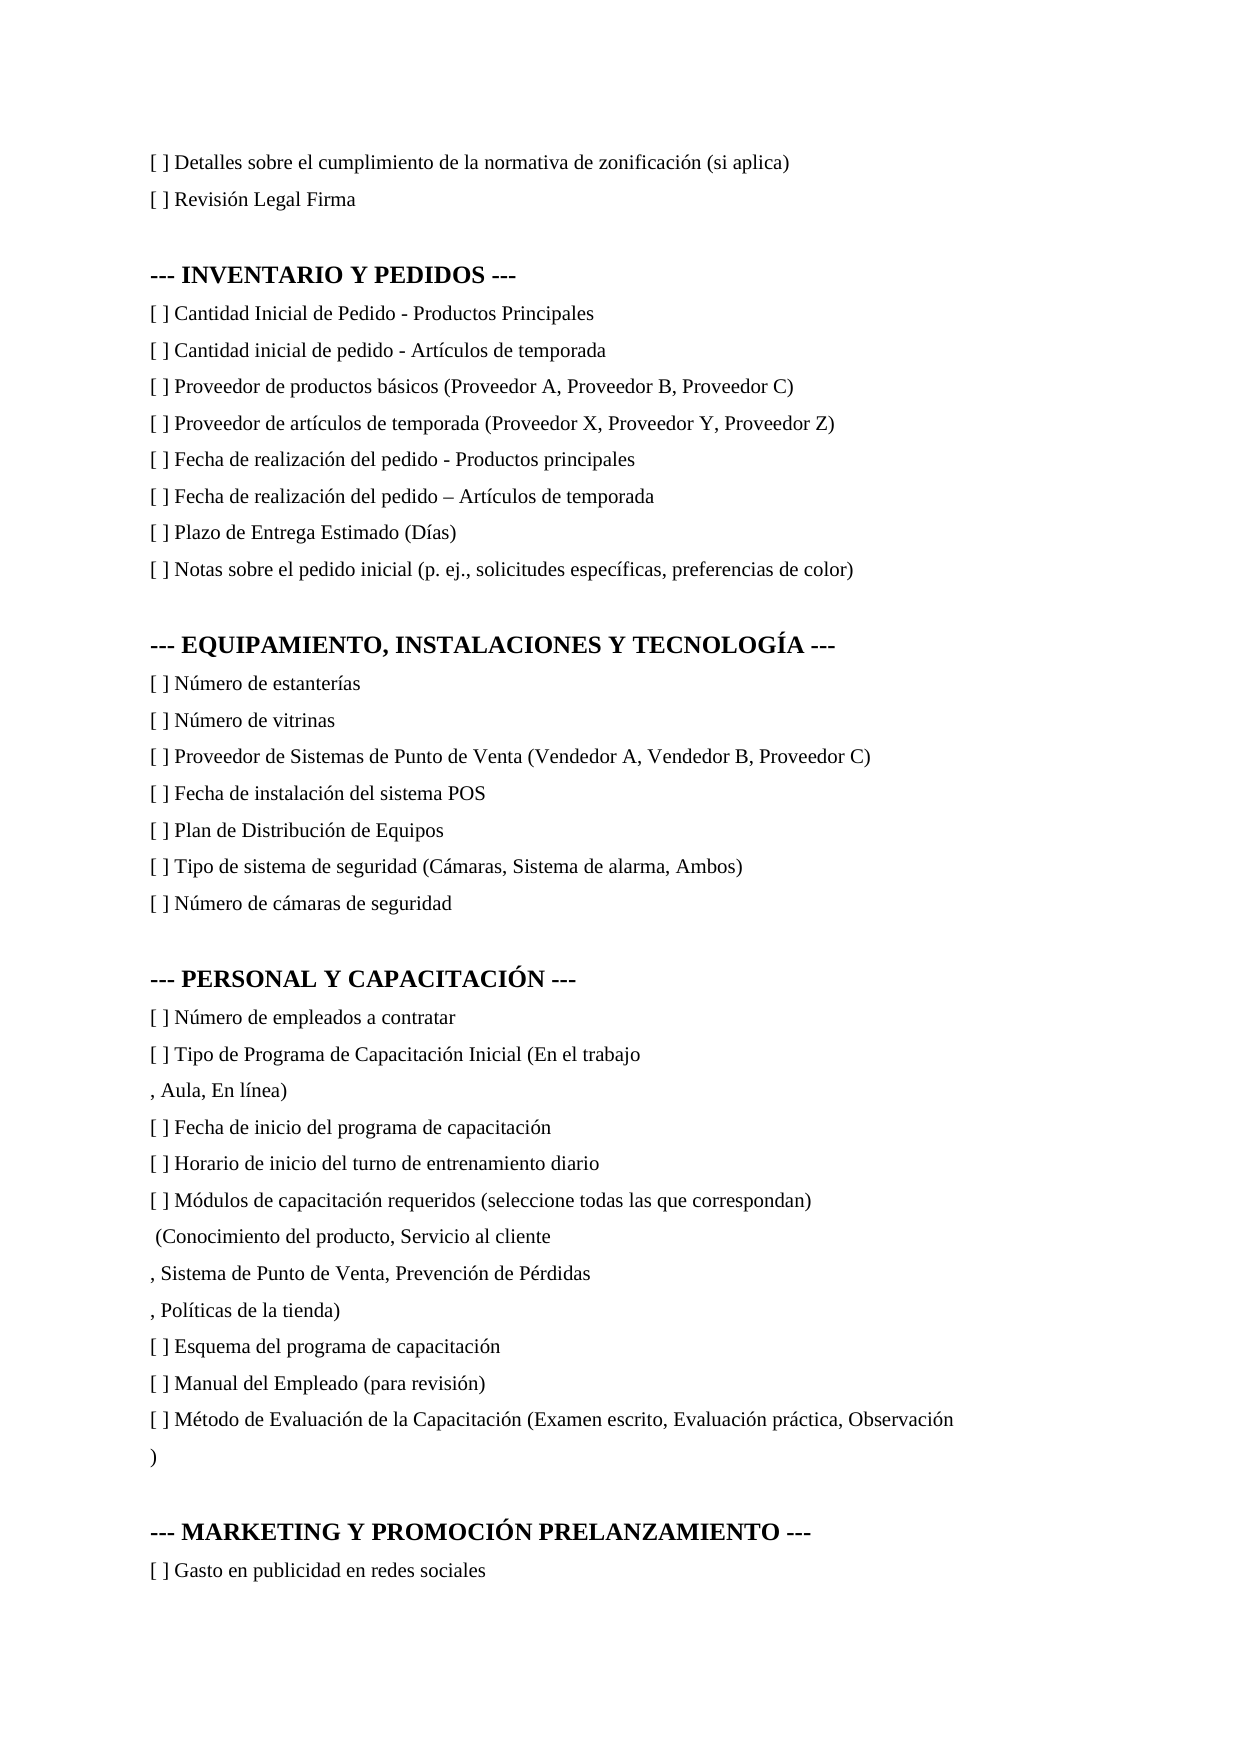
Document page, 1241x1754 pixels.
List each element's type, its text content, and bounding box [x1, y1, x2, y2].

text [ ] Cantidad Inicial de Pedido - Productos Principales [150, 301, 1090, 325]
text [ ] Horario de inicio del turno de entrenamiento diario [150, 1151, 1090, 1175]
text [ ] Método de Evaluación de la Capacitación (Examen escrito, Evaluación práctica, Observación [150, 1407, 1090, 1431]
text ) [150, 1444, 1090, 1468]
text , Sistema de Punto de Venta, Prevención de Pérdidas [150, 1261, 1090, 1285]
text [ ] Fecha de inicio del programa de capacitación [150, 1115, 1090, 1139]
text [ ] Proveedor de artículos de temporada (Proveedor X, Proveedor Y, Proveedor Z) [150, 411, 1090, 435]
text , Políticas de la tienda) [150, 1297, 1090, 1322]
text [ ] Tipo de Programa de Capacitación Inicial (En el trabajo [150, 1042, 1090, 1066]
text --- MARKETING Y PROMOCIÓN PRELANZAMIENTO --- [150, 1517, 1090, 1546]
text --- INVENTARIO Y PEDIDOS --- [150, 260, 1090, 288]
text [ ] Manual del Empleado (para revisión) [150, 1371, 1090, 1395]
text [ ] Número de estanterías [150, 671, 1090, 695]
text [ ] Cantidad inicial de pedido - Artículos de temporada [150, 337, 1090, 362]
text [ ] Tipo de sistema de seguridad (Cámaras, Sistema de alarma, Ambos) [150, 854, 1090, 878]
text [ ] Notas sobre el pedido inicial (p. ej., solicitudes específicas, preferencias de color) [150, 557, 1090, 581]
text [ ] Fecha de realización del pedido - Productos principales [150, 447, 1090, 471]
text , Aula, En línea) [150, 1078, 1090, 1102]
text [ ] Gasto en publicidad en redes sociales [150, 1558, 1090, 1582]
text [ ] Proveedor de productos básicos (Proveedor A, Proveedor B, Proveedor C) [150, 374, 1090, 398]
text [ ] Número de cámaras de seguridad [150, 891, 1090, 915]
text [ ] Revisión Legal Firma [150, 187, 1090, 211]
text (Conocimiento del producto, Servicio al cliente [150, 1224, 1090, 1248]
text [ ] Esquema del programa de capacitación [150, 1334, 1090, 1358]
text [ ] Detalles sobre el cumplimiento de la normativa de zonificación (si aplica) [150, 150, 1090, 174]
text --- PERSONAL Y CAPACITACIÓN --- [150, 964, 1090, 992]
text [ ] Proveedor de Sistemas de Punto de Venta (Vendedor A, Vendedor B, Proveedor C) [150, 744, 1090, 768]
text [ ] Módulos de capacitación requeridos (seleccione todas las que correspondan) [150, 1188, 1090, 1212]
text [ ] Fecha de instalación del sistema POS [150, 781, 1090, 805]
text --- EQUIPAMIENTO, INSTALACIONES Y TECNOLOGÍA --- [150, 630, 1090, 659]
text [ ] Plazo de Entrega Estimado (Días) [150, 520, 1090, 544]
text [ ] Número de empleados a contratar [150, 1005, 1090, 1029]
text [ ] Número de vitrinas [150, 708, 1090, 732]
text [ ] Plan de Distribución de Equipos [150, 817, 1090, 842]
text [ ] Fecha de realización del pedido – Artículos de temporada [150, 484, 1090, 508]
